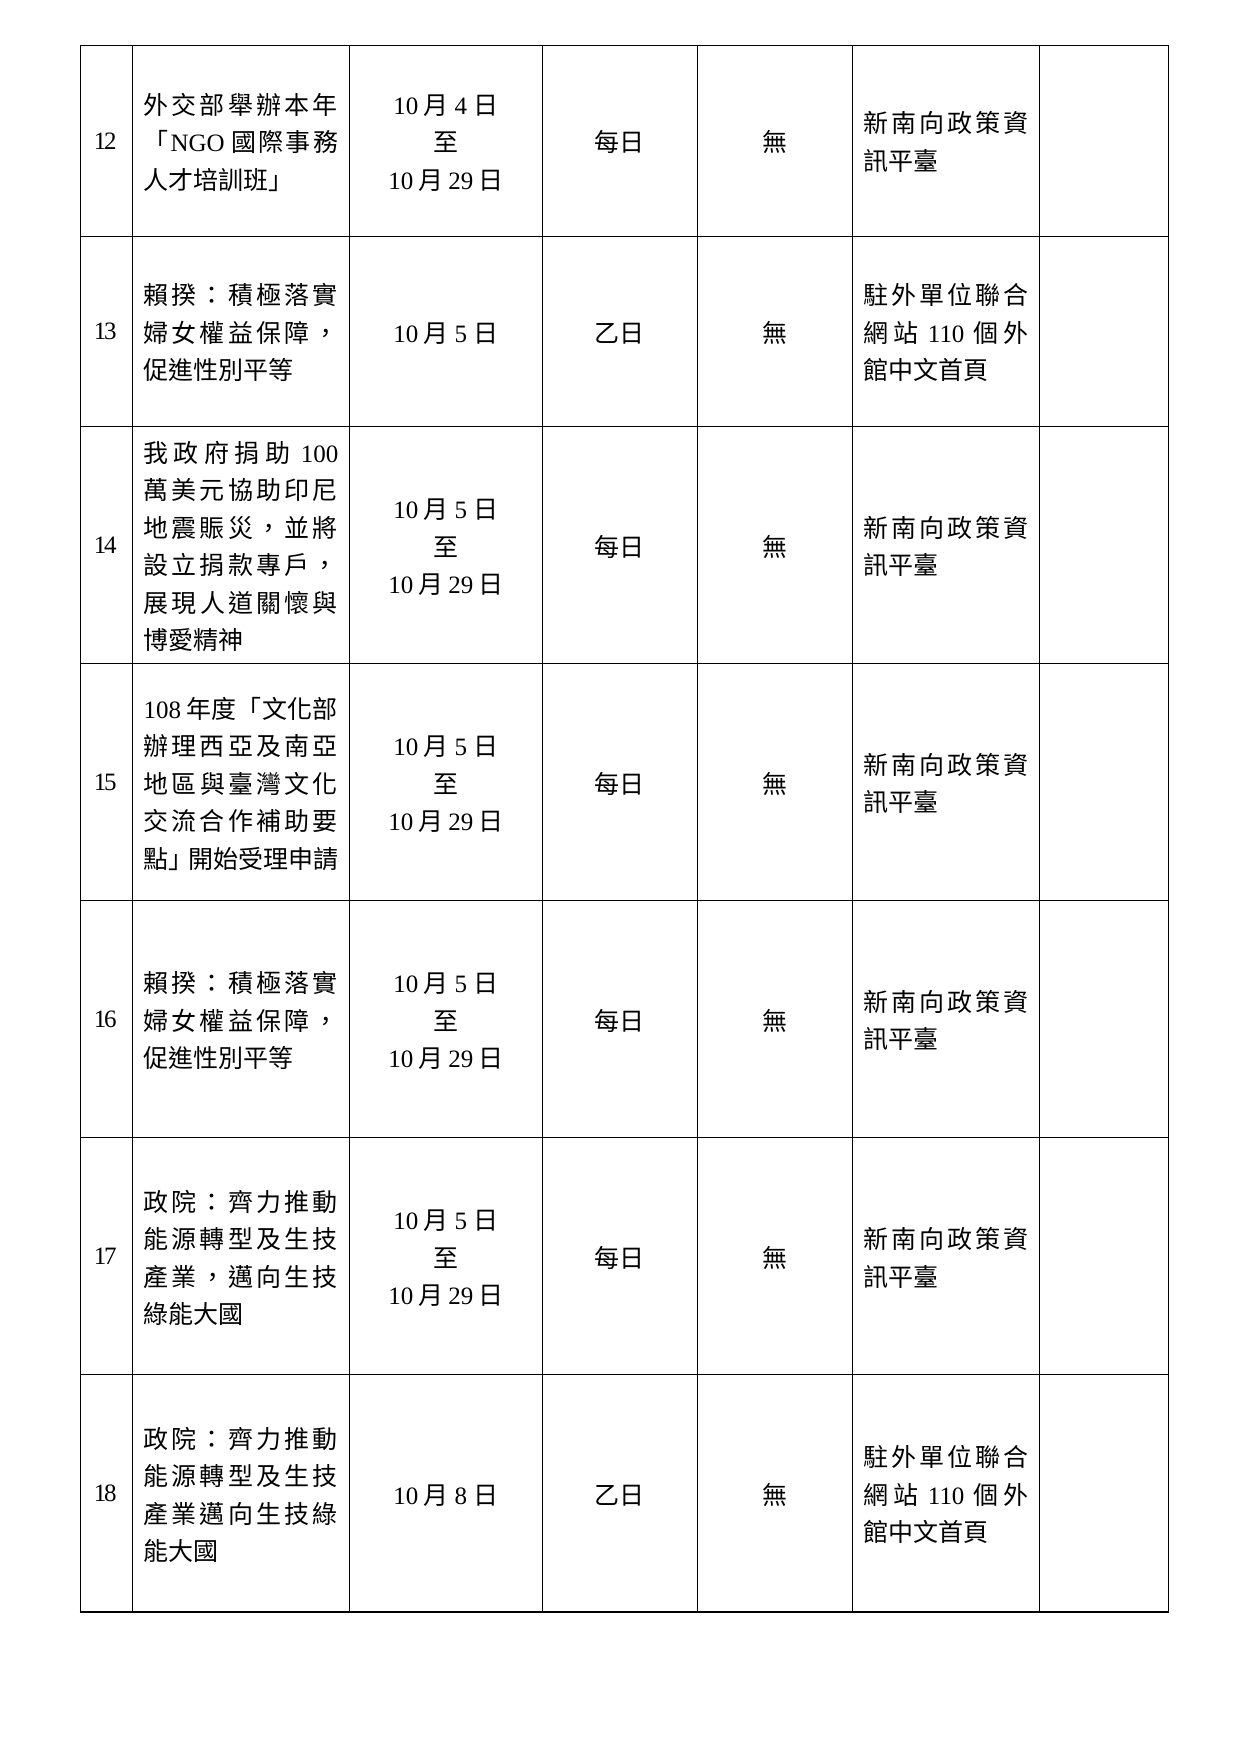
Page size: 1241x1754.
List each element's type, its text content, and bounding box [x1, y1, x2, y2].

table_cell 新南向政策資訊平臺 [853, 46, 1039, 236]
table_cell 賴揆：積極落實婦女權益保障，促進性別平等 [133, 901, 349, 1137]
table_cell 無 [698, 664, 852, 900]
table_cell [1040, 1375, 1168, 1611]
table_cell 13 [81, 237, 132, 426]
table_cell 每日 [543, 1138, 697, 1374]
table_cell 10月 8 日 [350, 1375, 542, 1611]
table_cell 108年度「文化部辦理西亞及南亞地區與臺灣文化交流合作補助要點」開始受理申請 [133, 664, 349, 900]
table_cell 新南向政策資訊平臺 [853, 664, 1039, 900]
table_cell 無 [698, 237, 852, 426]
table_cell 新南向政策資訊平臺 [853, 427, 1039, 663]
table_cell 每日 [543, 46, 697, 236]
table_cell 每日 [543, 901, 697, 1137]
table_cell 政院：齊力推動能源轉型及生技產業，邁向生技綠能大國 [133, 1138, 349, 1374]
table_cell 駐外單位聯合網站110個外館中文首頁 [853, 1375, 1039, 1611]
table_cell 10月 5 日 至 10月29日 [350, 901, 542, 1137]
table_cell 無 [698, 901, 852, 1137]
table_cell [1040, 664, 1168, 900]
table_cell 無 [698, 427, 852, 663]
table_cell [1040, 46, 1168, 236]
table_cell 12 [81, 46, 132, 236]
table_cell 外交部舉辦本年「NGO國際事務人才培訓班」 [133, 46, 349, 236]
table_cell 無 [698, 1375, 852, 1611]
table_cell 10月 5 日 至 10月29日 [350, 427, 542, 663]
table_cell 10月 5 日 至 10月29日 [350, 664, 542, 900]
table_cell 賴揆：積極落實婦女權益保障，促進性別平等 [133, 237, 349, 426]
table_cell 新南向政策資訊平臺 [853, 901, 1039, 1137]
table_cell 15 [81, 664, 132, 900]
table_cell 17 [81, 1138, 132, 1374]
table_cell 10月 5 日 [350, 237, 542, 426]
table_cell 每日 [543, 427, 697, 663]
table_cell 無 [698, 1138, 852, 1374]
table_cell 10月 5 日 至 10月29日 [350, 1138, 542, 1374]
table_cell 乙日 [543, 1375, 697, 1611]
table_cell 新南向政策資訊平臺 [853, 1138, 1039, 1374]
table_cell 16 [81, 901, 132, 1137]
table_cell 乙日 [543, 237, 697, 426]
table_cell [1040, 1138, 1168, 1374]
table_cell [1040, 237, 1168, 426]
table_cell 18 [81, 1375, 132, 1611]
table_cell 無 [698, 46, 852, 236]
table_cell [1040, 427, 1168, 663]
table_cell 14 [81, 427, 132, 663]
table_cell 10月 4 日 至 10月29日 [350, 46, 542, 236]
table_cell 政院：齊力推動能源轉型及生技產業邁向生技綠能大國 [133, 1375, 349, 1611]
table_cell 我政府捐助100萬美元協助印尼地震賑災，並將設立捐款專戶，展現人道關懷與博愛精神 [133, 427, 349, 663]
table_cell 每日 [543, 664, 697, 900]
table_cell [1040, 901, 1168, 1137]
table_cell 駐外單位聯合網站110個外館中文首頁 [853, 237, 1039, 426]
